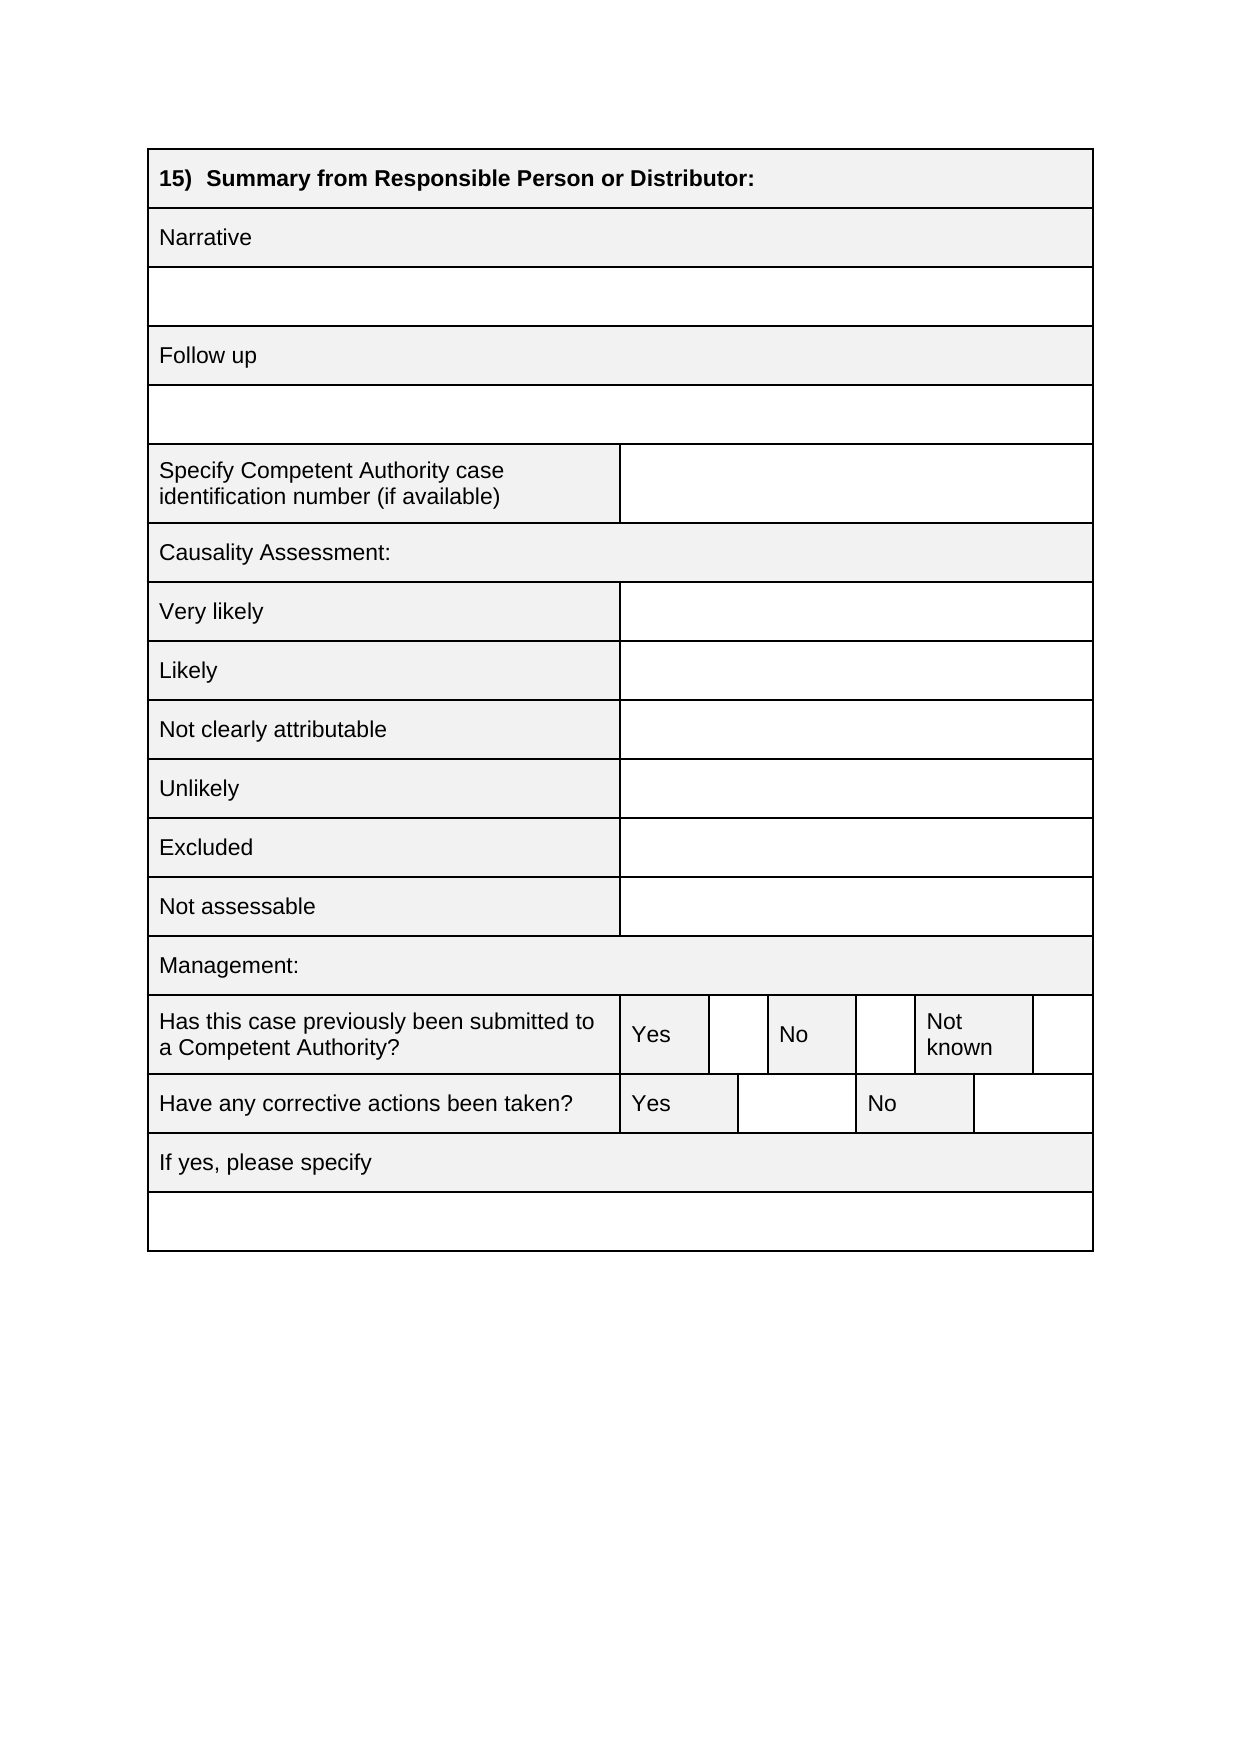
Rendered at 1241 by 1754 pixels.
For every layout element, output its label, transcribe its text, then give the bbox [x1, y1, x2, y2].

table_cell Has this case previously been submitted to a Competent Authority? [149, 996, 619, 1073]
table_cell Yes [621, 996, 708, 1073]
table_cell [621, 878, 1092, 935]
table_cell Causality Assessment: [149, 524, 1092, 581]
table_cell [149, 268, 1092, 325]
table_cell [1034, 996, 1092, 1073]
table_cell Very likely [149, 583, 619, 640]
table_cell No [769, 996, 855, 1073]
table_cell Unlikely [149, 760, 619, 817]
table_cell [621, 701, 1092, 758]
table_cell Not assessable [149, 878, 619, 935]
table_cell No [857, 1075, 973, 1132]
table_cell [739, 1075, 855, 1132]
table_cell [857, 996, 914, 1073]
table_header Summary from Responsible Person or Distributor: [149, 150, 1092, 207]
table_cell If yes, please specify [149, 1134, 1092, 1191]
table_cell Specify Competent Authority case identification number (if available) [149, 445, 619, 522]
table_cell Not clearly attributable [149, 701, 619, 758]
table_cell [621, 760, 1092, 817]
table_cell [621, 642, 1092, 699]
table_cell Yes [621, 1075, 737, 1132]
table_cell [621, 445, 1092, 522]
table_cell [621, 819, 1092, 876]
table_cell Not known [916, 996, 1032, 1073]
table_cell [149, 386, 1092, 443]
table_cell Narrative [149, 209, 1092, 266]
table_cell Have any corrective actions been taken? [149, 1075, 619, 1132]
table_cell [975, 1075, 1092, 1132]
table_cell Excluded [149, 819, 619, 876]
table_cell Likely [149, 642, 619, 699]
table_cell [621, 583, 1092, 640]
table_cell [149, 1193, 1092, 1250]
table_cell [710, 996, 767, 1073]
table_cell Management: [149, 937, 1092, 994]
table_cell Follow up [149, 327, 1092, 384]
